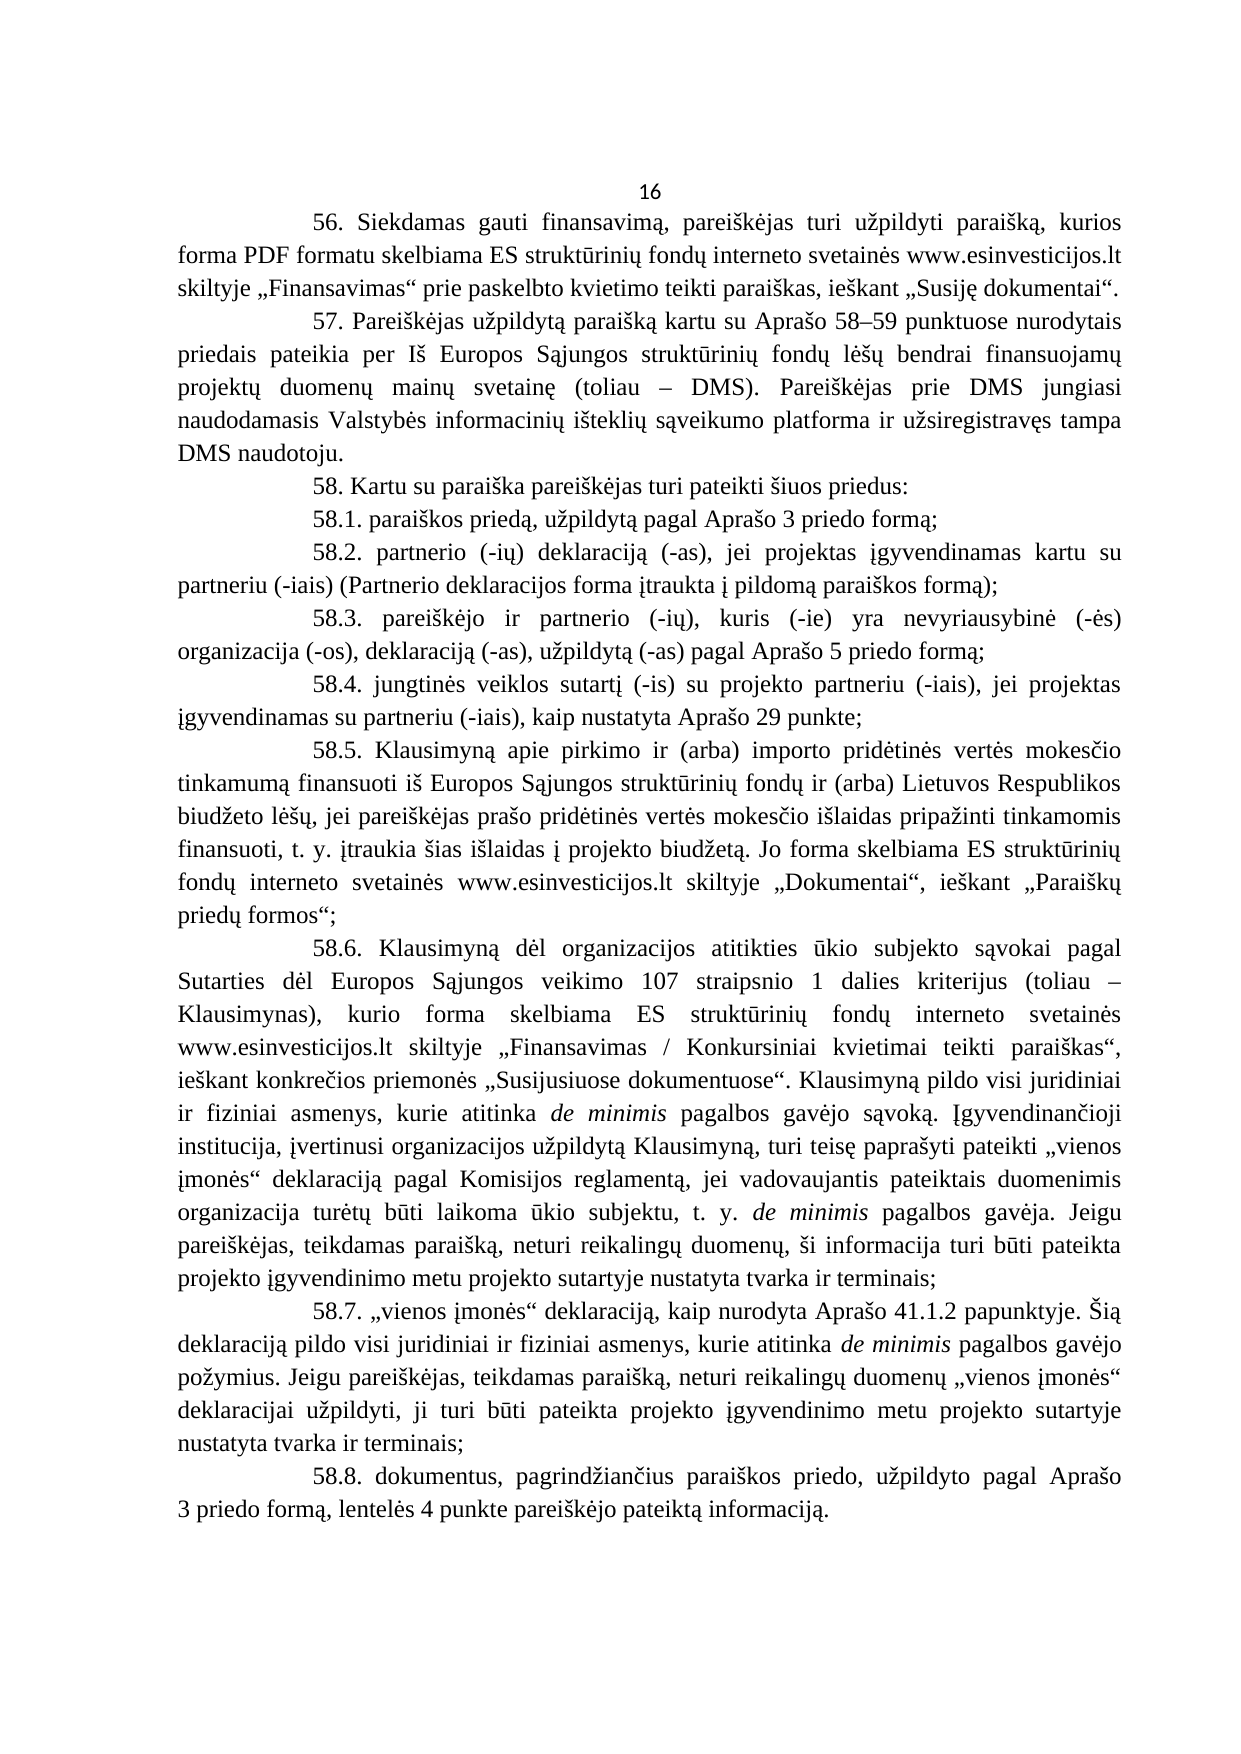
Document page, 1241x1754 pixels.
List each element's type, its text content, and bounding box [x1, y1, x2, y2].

text 58.3. pareiškėjo ir partnerio (-ių), kuris (-ie) yra nevyriausybinė (-ės) organizacija (‑os), deklaraciją (-as), užpildytą (-as) pagal Aprašo 5 priedo formą; [177, 603, 1122, 665]
text 58. Kartu su paraiška pareiškėjas turi pateikti šiuos priedus: [177, 471, 1122, 499]
text 58.4. jungtinės veiklos sutartį (-is) su projekto partneriu (-iais), jei projektas įgyvendinamas su partneriu (-iais), kaip nustatyta Aprašo 29 punkte; [177, 669, 1122, 731]
text 58.6. Klausimyną dėl organizacijos atitikties ūkio subjekto sąvokai pagal Sutarties dėl Europos Sąjungos veikimo 107 straipsnio 1 dalies kriterijus (toliau – Klausimynas), kurio forma skelbiama ES struktūrinių fondų interneto svetainės www.esinvesticijos.lt skiltyje „Finansavimas / Konkursiniai kvietimai teikti paraiškas“, ieškant konkrečios priemonės „Susijusiuose dokumentuose“. Klausimyną pildo visi juridiniai ir fiziniai asmenys, kurie atitinka de minimis pagalbos gavėjo sąvoką. Įgyvendinančioji institucija, įvertinusi organizacijos užpildytą Klausimyną, turi teisę paprašyti pateikti „vienos įmonės“ deklaraciją pagal Komisijos reglamentą, jei vadovaujantis pateiktais duomenimis organizacija turėtų būti laikoma ūkio subjektu, t. y. de minimis pagalbos gavėja. Jeigu pareiškėjas, teikdamas paraišką, neturi reikalingų duomenų, ši informacija turi būti pateikta projekto įgyvendinimo metu projekto sutartyje nustatyta tvarka ir terminais; [177, 933, 1122, 1292]
text 57. Pareiškėjas užpildytą paraišką kartu su Aprašo 58–59 punktuose nurodytais priedais pateikia per Iš Europos Sąjungos struktūrinių fondų lėšų bendrai finansuojamų projektų duomenų mainų svetainę (toliau – DMS). Pareiškėjas prie DMS jungiasi naudodamasis Valstybės informacinių išteklių sąveikumo platforma ir užsiregistravęs tampa DMS naudotoju. [177, 306, 1122, 467]
text 56. Siekdamas gauti finansavimą, pareiškėjas turi užpildyti paraišką, kurios forma PDF formatu skelbiama ES struktūrinių fondų interneto svetainės www.esinvesticijos.lt skiltyje „Finansavimas“ prie paskelbto kvietimo teikti paraiškas, ieškant „Susiję dokumentai“. [177, 207, 1122, 301]
text 58.1. paraiškos priedą, užpildytą pagal Aprašo 3 priedo formą; [177, 504, 1122, 533]
text 58.2. partnerio (-ių) deklaraciją (-as), jei projektas įgyvendinamas kartu su partneriu (-iais) (Partnerio deklaracijos forma įtraukta į pildomą paraiškos formą); [177, 537, 1122, 599]
text 58.5. Klausimyną apie pirkimo ir (arba) importo pridėtinės vertės mokesčio tinkamumą finansuoti iš Europos Sąjungos struktūrinių fondų ir (arba) Lietuvos Respublikos biudžeto lėšų, jei pareiškėjas prašo pridėtinės vertės mokesčio išlaidas pripažinti tinkamomis finansuoti, t. y. įtraukia šias išlaidas į projekto biudžetą. Jo forma skelbiama ES struktūrinių fondų interneto svetainės www.esinvesticijos.lt skiltyje „Dokumentai“, ieškant „Paraiškų priedų formos“; [177, 735, 1122, 929]
text 58.7. „vienos įmonės“ deklaraciją, kaip nurodyta Aprašo 41.1.2 papunktyje. Šią deklaraciją pildo visi juridiniai ir fiziniai asmenys, kurie atitinka de minimis pagalbos gavėjo požymius. Jeigu pareiškėjas, teikdamas paraišką, neturi reikalingų duomenų „vienos įmonės“ deklaracijai užpildyti, ji turi būti pateikta projekto įgyvendinimo metu projekto sutartyje nustatyta tvarka ir terminais; [177, 1296, 1122, 1457]
text 58.8. dokumentus, pagrindžiančius paraiškos priedo, užpildyto pagal Aprašo 3 priedo formą, lentelės 4 punkte pareiškėjo pateiktą informaciją. [177, 1461, 1122, 1523]
